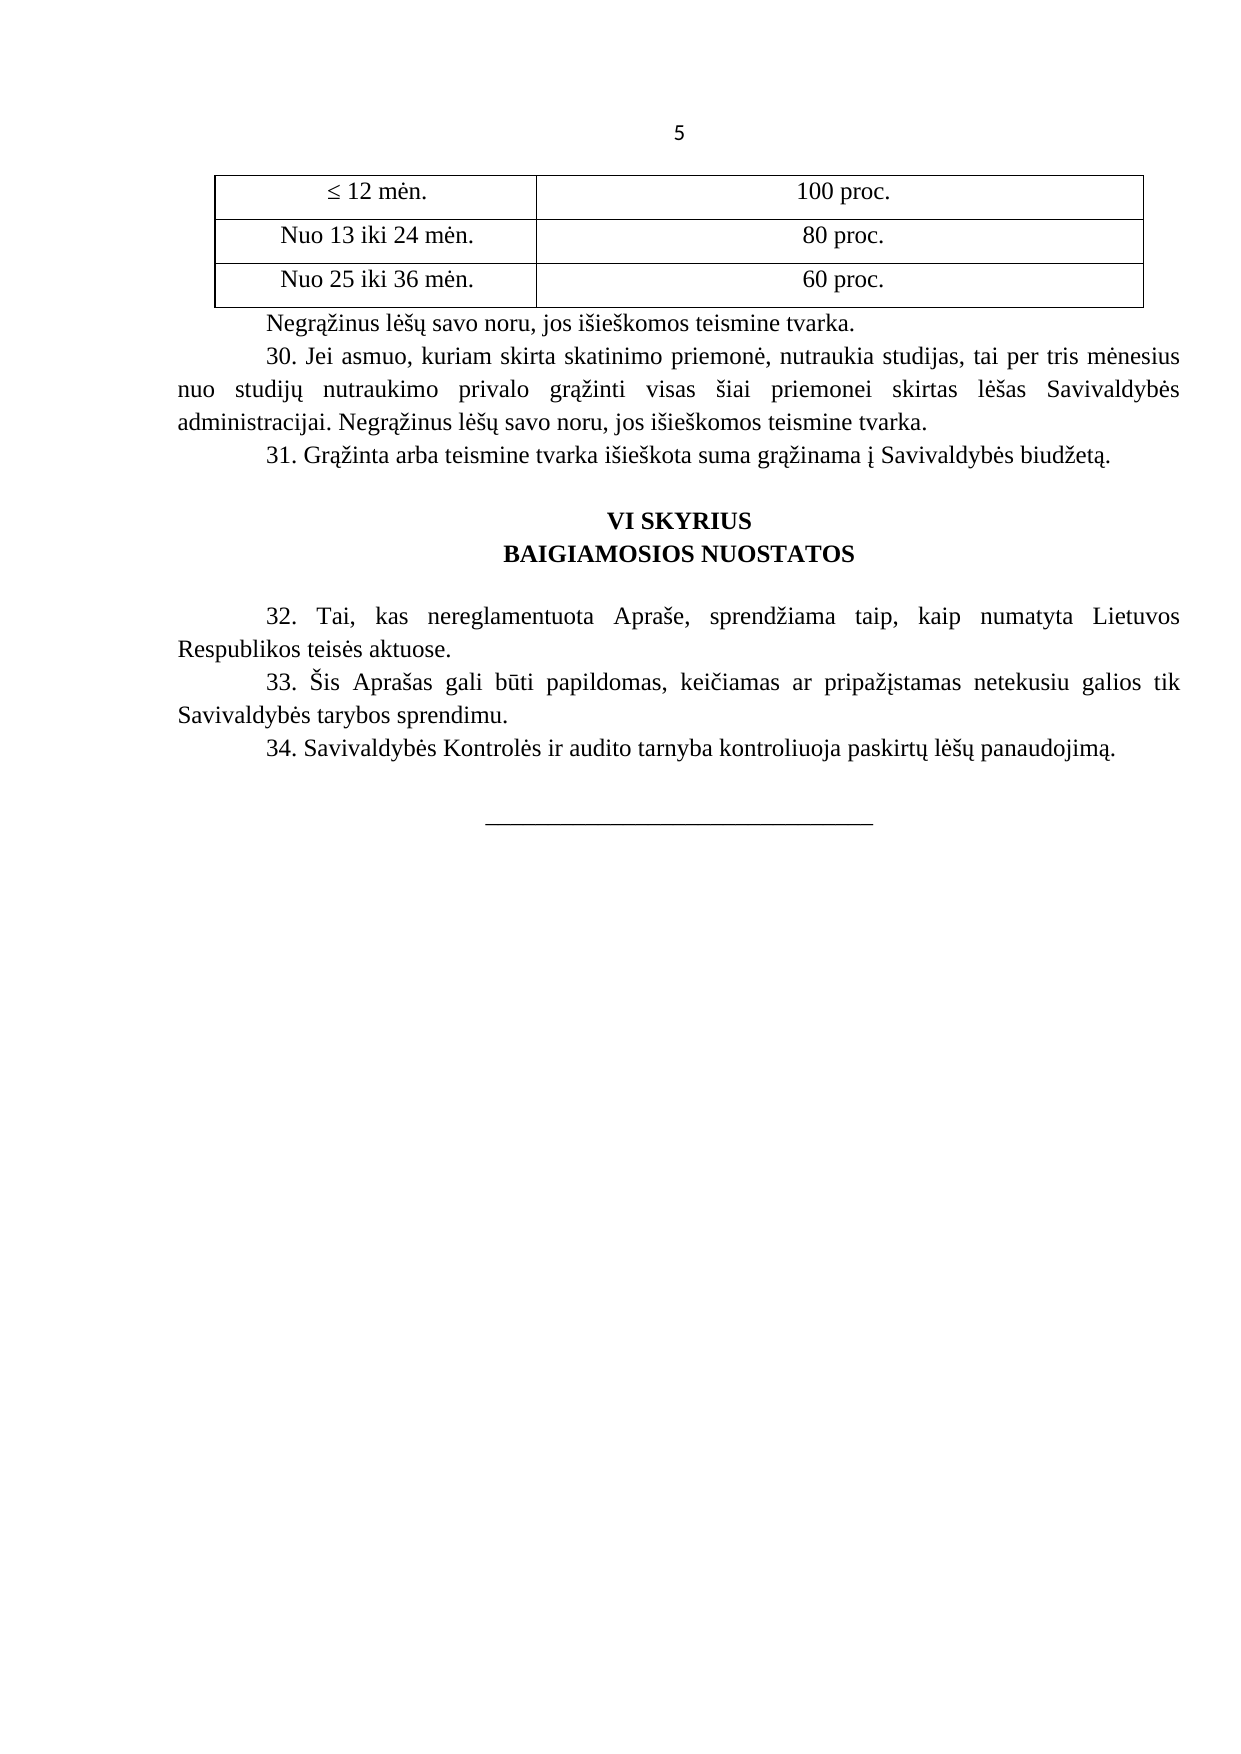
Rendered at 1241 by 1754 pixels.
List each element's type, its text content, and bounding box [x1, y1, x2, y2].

text 34. Savivaldybės Kontrolės ir audito tarnyba kontroliuoja paskirtų lėšų panaudojimą. [177, 733, 1181, 762]
table_cell 100 proc. [537, 176, 1143, 219]
table_cell ≤ 12 mėn. [216, 176, 536, 219]
text 30. Jei asmuo, kuriam skirta skatinimo priemonė, nutraukia studijas, tai per tris mėnesius nuo studijų nutraukimo privalo grąžinti visas šiai priemonei skirtas lėšas Savivaldybės administracijai. Negrąžinus lėšų savo noru, jos išieškomos teismine tvarka. [177, 341, 1181, 436]
table_cell Nuo 13 iki 24 mėn. [216, 220, 536, 263]
table_cell 80 proc. [537, 220, 1143, 263]
text _______________________________ [177, 799, 1181, 828]
text Negrąžinus lėšų savo noru, jos išieškomos teismine tvarka. [177, 308, 1181, 337]
table_cell Nuo 25 iki 36 mėn. [216, 264, 536, 307]
text 31. Grąžinta arba teismine tvarka išieškota suma grąžinama į Savivaldybės biudžetą. [177, 440, 1181, 469]
table_cell 60 proc. [537, 264, 1143, 307]
text 33. Šis Aprašas gali būti papildomas, keičiamas ar pripažįstamas netekusiu galios tik Savivaldybės tarybos sprendimu. [177, 667, 1181, 729]
text VI SKYRIUS [177, 506, 1181, 535]
text BAIGIAMOSIOS NUOSTATOS [177, 539, 1181, 568]
text 32. Tai, kas nereglamentuota Apraše, sprendžiama taip, kaip numatyta Lietuvos Respublikos teisės aktuose. [177, 601, 1181, 663]
